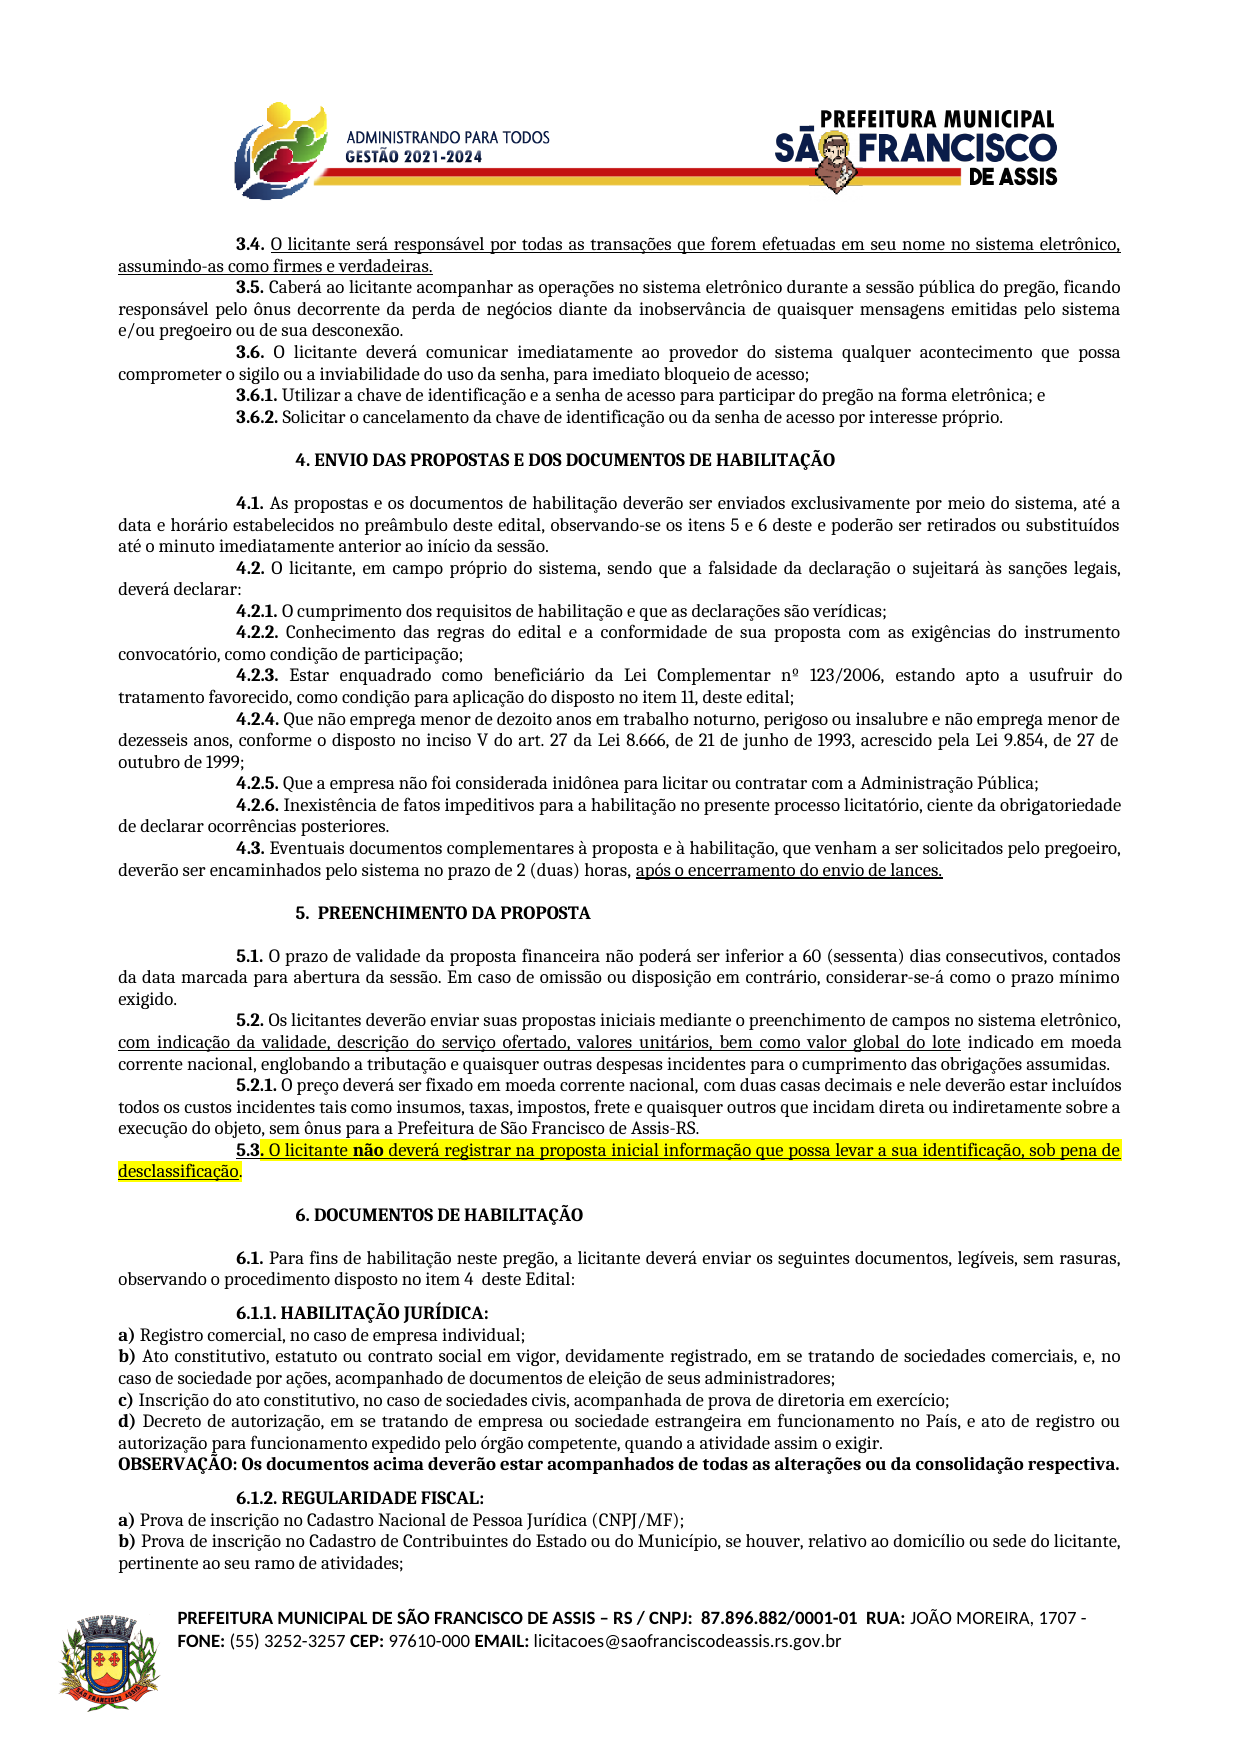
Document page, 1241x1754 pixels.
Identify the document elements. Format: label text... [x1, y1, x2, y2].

text b) Ato constitutivo, estatuto ou contrato social em vigor, devidamente registrado, em se tratando de sociedades comerciais, e, no caso de sociedade por ações, acompanhado de documentos de eleição de seus administradores; [118, 1346, 1122, 1389]
text 6. DOCUMENTOS DE HABILITAÇÃO [118, 1204, 1181, 1226]
text b) Prova de inscrição no Cadastro de Contribuintes do Estado ou do Município, se houver, relativo ao domicílio ou sede do licitante, pertinente ao seu ramo de atividades; [118, 1531, 1122, 1574]
text 4.2.1. O cumprimento dos requisitos de habilitação e que as declarações são verídicas; [118, 600, 1122, 622]
text 5. PREENCHIMENTO DA PROPOSTA [118, 902, 1181, 924]
text 5.2.1. O preço deverá ser fixado em moeda corrente nacional, com duas casas decimais e nele deverão estar incluídos todos os custos incidentes tais como insumos, taxas, impostos, frete e quaisquer outros que incidam direta ou indiretamente sobre a execução do objeto, sem ônus para a Prefeitura de São Francisco de Assis-RS. [118, 1075, 1122, 1139]
text 4.1. As propostas e os documentos de habilitação deverão ser enviados exclusivamente por meio do sistema, até a data e horário estabelecidos no preâmbulo deste edital, observando-se os itens 5 e 6 deste e poderão ser retirados ou substituídos até o minuto imediatamente anterior ao início da sessão. [118, 492, 1122, 557]
text 6.1.2. REGULARIDADE FISCAL: [118, 1488, 1181, 1509]
text 6.1. Para fins de habilitação neste pregão, a licitante deverá enviar os seguintes documentos, legíveis, sem rasuras, observando o procedimento disposto no item 4 deste Edital: [118, 1247, 1122, 1290]
text 3.6.1. Utilizar a chave de identificação e a senha de acesso para participar do pregão na forma eletrônica; e [118, 385, 1122, 406]
text a) Registro comercial, no caso de empresa individual; [118, 1324, 1122, 1346]
text 3.4. O licitante será responsável por todas as transações que forem efetuadas em seu nome no sistema eletrônico, assumindo-as como firmes e verdadeiras. [118, 234, 1122, 277]
text 4.2.2. Conhecimento das regras do edital e a conformidade de sua proposta com as exigências do instrumento convocatório, como condição de participação; [118, 622, 1122, 665]
text 4.2. O licitante, em campo próprio do sistema, sendo que a falsidade da declaração o sujeitará às sanções legais, deverá declarar: [118, 557, 1122, 600]
text 4.2.5. Que a empresa não foi considerada inidônea para licitar ou contratar com a Administração Pública; [118, 773, 1122, 794]
text 5.1. O prazo de validade da proposta financeira não poderá ser inferior a 60 (sessenta) dias consecutivos, contados da data marcada para abertura da sessão. Em caso de omissão ou disposição em contrário, considerar-se-á como o prazo mínimo exigido. [118, 945, 1122, 1010]
text 4.2.6. Inexistência de fatos impeditivos para a habilitação no presente processo licitatório, ciente da obrigatoriedade de declarar ocorrências posteriores. [118, 794, 1122, 837]
text 4. ENVIO DAS PROPOSTAS E DOS DOCUMENTOS DE HABILITAÇÃO [118, 449, 1122, 471]
text 3.6.2. Solicitar o cancelamento da chave de identificação ou da senha de acesso por interesse próprio. [118, 406, 1122, 428]
text 5.3. O licitante não deverá registrar na proposta inicial informação que possa levar a sua identificação, sob pena de desclassificação. [118, 1139, 1122, 1182]
text 4.2.3. Estar enquadrado como beneficiário da Lei Complementar nº 123/2006, estando apto a usufruir do tratamento favorecido, como condição para aplicação do disposto no item 11, deste edital; [118, 665, 1122, 708]
text a) Prova de inscrição no Cadastro Nacional de Pessoa Jurídica (CNPJ/MF); [118, 1509, 1122, 1531]
text 3.6. O licitante deverá comunicar imediatamente ao provedor do sistema qualquer acontecimento que possa comprometer o sigilo ou a inviabilidade do uso da senha, para imediato bloqueio de acesso; [118, 342, 1122, 385]
text c) Inscrição do ato constitutivo, no caso de sociedades civis, acompanhada de prova de diretoria em exercício; [118, 1389, 1122, 1411]
text 4.3. Eventuais documentos complementares à proposta e à habilitação, que venham a ser solicitados pelo pregoeiro, deverão ser encaminhados pelo sistema no prazo de 2 (duas) horas, após o encerramento do envio de lances. [118, 837, 1122, 881]
text d) Decreto de autorização, em se tratando de empresa ou sociedade estrangeira em funcionamento no País, e ato de registro ou autorização para funcionamento expedido pelo órgão competente, quando a atividade assim o exigir. [118, 1411, 1122, 1454]
text 5.2. Os licitantes deverão enviar suas propostas iniciais mediante o preenchimento de campos no sistema eletrônico, com indicação da validade, descrição do serviço ofertado, valores unitários, bem como valor global do lote indicado em moeda corrente nacional, englobando a tributação e quaisquer outras despesas incidentes para o cumprimento das obrigações assumidas. [118, 1010, 1122, 1075]
text 6.1.1. HABILITAÇÃO JURÍDICA: [118, 1303, 1181, 1324]
text 3.5. Caberá ao licitante acompanhar as operações no sistema eletrônico durante a sessão pública do pregão, ficando responsável pelo ônus decorrente da perda de negócios diante da inobservância de quaisquer mensagens emitidas pelo sistema e/ou pregoeiro ou de sua desconexão. [118, 277, 1122, 342]
text OBSERVAÇÃO: Os documentos acima deverão estar acompanhados de todas as alterações ou da consolidação respectiva. [118, 1454, 1122, 1475]
text 4.2.4. Que não emprega menor de dezoito anos em trabalho noturno, perigoso ou insalubre e não emprega menor de dezesseis anos, conforme o disposto no inciso V do art. 27 da Lei 8.666, de 21 de junho de 1993, acrescido pela Lei 9.854, de 27 de outubro de 1999; [118, 708, 1122, 773]
